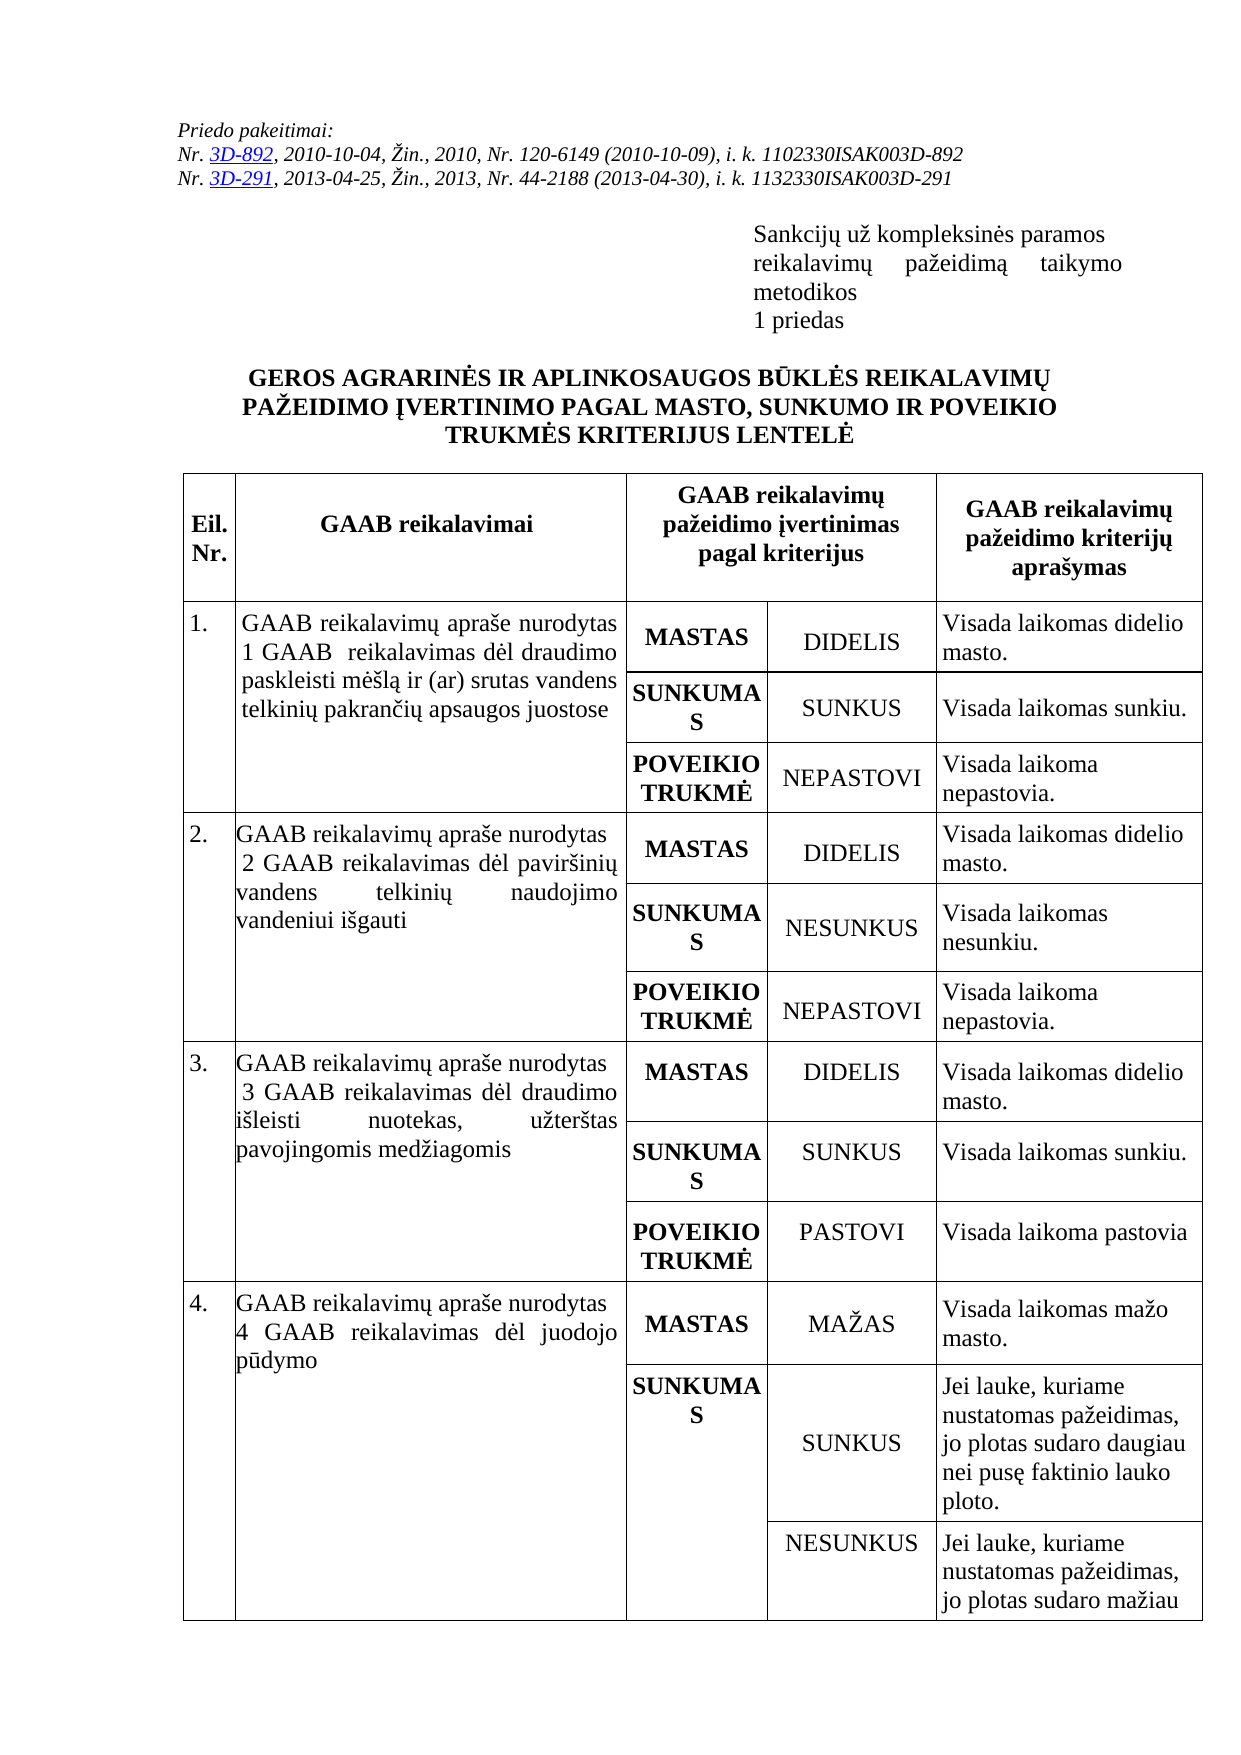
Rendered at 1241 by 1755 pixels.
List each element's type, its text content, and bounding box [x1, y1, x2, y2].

table_cell Nepastovi [768, 743, 936, 812]
table_cell Sunkus [768, 673, 936, 742]
table_cell NESUNKUS [768, 884, 936, 971]
table_cell 1. [184, 602, 235, 812]
table_cell DIDELIS [768, 602, 936, 671]
table_cell Jei lauke, kuriame nustatomas pažeidimas, jo plotas sudaro daugiau nei pusę faktinio lauko ploto. [937, 1365, 1202, 1521]
table_header Eil. Nr. [184, 474, 235, 601]
table_cell POVEIKIO TRUKMĖ [627, 972, 767, 1041]
table_cell SUNKUMAS [627, 673, 767, 742]
table_cell MASTAS [627, 813, 767, 883]
table_header GAAB reikalavimų pažeidimo įvertinimas pagal kriterijus [627, 474, 936, 601]
table_cell PASTOVI [768, 1202, 936, 1281]
table_cell GAAB reikalavimų apraše nurodytas 1 GAAB reikalavimas dėl draudimo paskleisti mėšlą ir (ar) srutas vandens telkinių pakrančių apsaugos juostose [236, 602, 626, 812]
table_cell 2. [184, 813, 235, 1041]
table_cell Visada laikomas mažo masto. [937, 1282, 1202, 1364]
table_cell Visada laikomas nesunkiu. [937, 884, 1202, 971]
table_cell DIDELIS [768, 1042, 936, 1121]
table_cell Mažas [768, 1282, 936, 1364]
text Sankcijų už kompleksinės paramos [177, 219, 1122, 248]
table_cell GAAB reikalavimų apraše nurodytas 4 GAAB reikalavimas dėl juodojo pūdymo [236, 1282, 626, 1620]
table_cell GAAB reikalavimų apraše nurodytas 2 GAAB reikalavimas dėl paviršinių vandens telkinių naudojimo vandeniui išgauti [236, 813, 626, 1041]
table_header GAAB reikalavimai [236, 474, 626, 601]
table_cell POVEIKIO TRUKMĖ [627, 1202, 767, 1281]
table_cell SUNKUMAS [627, 1365, 767, 1620]
table_cell Jei lauke, kuriame nustatomas pažeidimas, jo plotas sudaro mažiau [937, 1522, 1202, 1620]
table_cell Visada laikomas didelio masto. [937, 1042, 1202, 1121]
table_cell MASTAS [627, 1042, 767, 1121]
text reikalavimų pažeidimą taikymo metodikos [753, 248, 1122, 305]
table_cell Visada laikomas didelio masto. [937, 813, 1202, 883]
table_cell Nesunkus [768, 1522, 936, 1620]
table_cell Visada laikoma nepastovia. [937, 743, 1202, 812]
table_cell SUNKUMAS [627, 884, 767, 971]
table_cell POVEIKIO TRUKMĖ [627, 743, 767, 812]
table_cell Sunkus [768, 1365, 936, 1521]
table_cell 4. [184, 1282, 235, 1620]
text Nr. 3D-892, 2010-10-04, Žin., 2010, Nr. 120-6149 (2010-10-09), i. k. 1102330ISAK003D-892 [177, 142, 1122, 166]
table_header GAAB reikalavimų pažeidimo kriterijų aprašymas [937, 474, 1202, 601]
table_cell MASTAS [627, 602, 767, 671]
table_cell DIDELIS [768, 813, 936, 883]
table_cell Visada laikoma nepastovia. [937, 972, 1202, 1041]
table_cell SUNKUMAS [627, 1122, 767, 1201]
table_cell NEPASTOVI [768, 972, 936, 1041]
table_cell GAAB reikalavimų apraše nurodytas 3 GAAB reikalavimas dėl draudimo išleisti nuotekas, užterštas pavojingomis medžiagomis [236, 1042, 626, 1281]
text 1 priedas [753, 305, 1122, 334]
text Geros agrarinės IR APLINKOSAUGOS būklės reikalavimų Pažeidimo įvertinimo pagal masto, sunkumo IR poVEIKIO TRUKMĖS kriterijus lentelė [177, 363, 1122, 449]
text Nr. 3D-291, 2013-04-25, Žin., 2013, Nr. 44-2188 (2013-04-30), i. k. 1132330ISAK003D-291 [177, 166, 1122, 190]
table_cell Visada laikoma pastovia [937, 1202, 1202, 1281]
table_cell Visada laikomas didelio masto. [937, 602, 1202, 671]
table_cell MASTAS [627, 1282, 767, 1364]
table_cell Visada laikomas sunkiu. [937, 1122, 1202, 1201]
text Priedo pakeitimai: [177, 118, 1122, 142]
table_cell SUNKUS [768, 1122, 936, 1201]
table_cell Visada laikomas sunkiu. [937, 673, 1202, 742]
table_cell 3. [184, 1042, 235, 1281]
